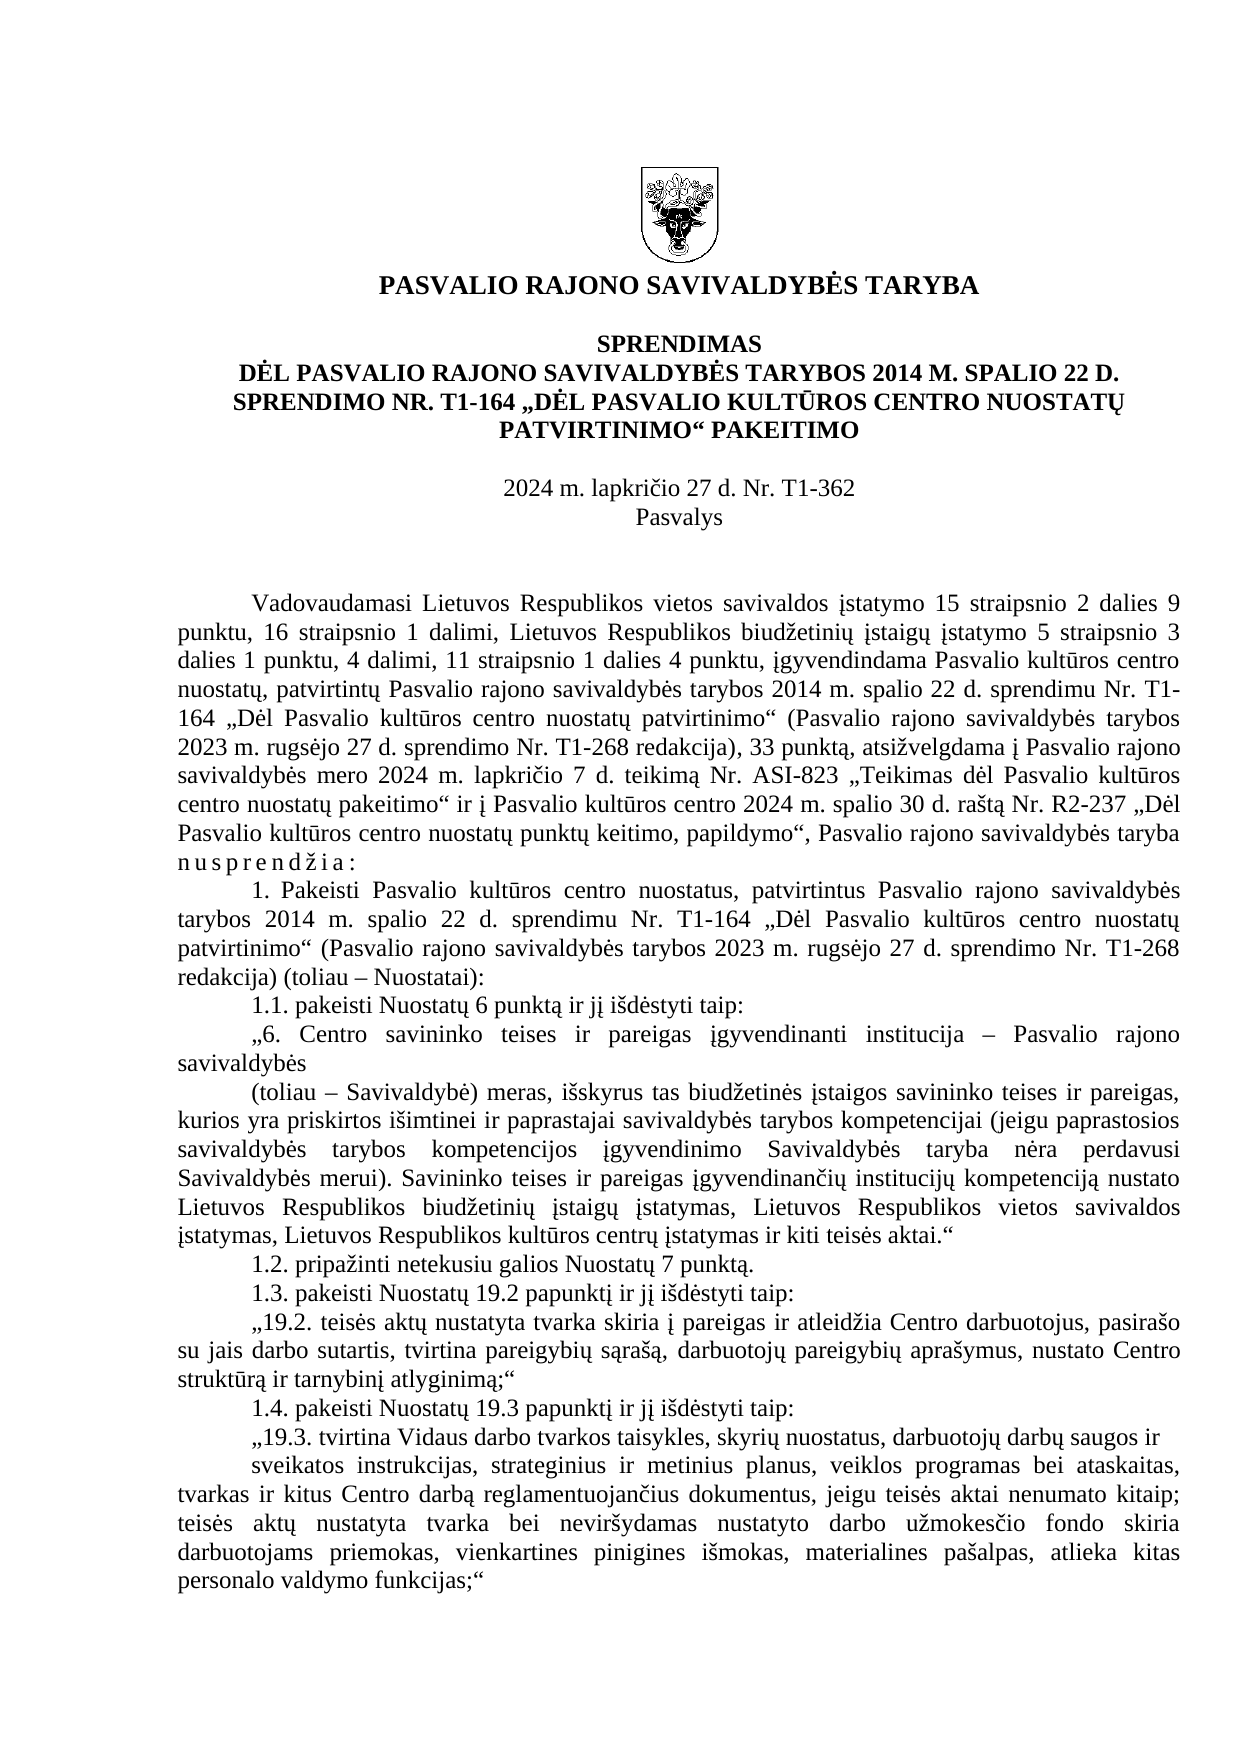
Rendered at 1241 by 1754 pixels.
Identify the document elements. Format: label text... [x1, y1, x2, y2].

text Sprendimas [177, 329, 1181, 358]
text 1. Pakeisti Pasvalio kultūros centro nuostatus, patvirtintus Pasvalio rajono savivaldybės tarybos 2014 m. spalio 22 d. sprendimu Nr. T1-164 „Dėl Pasvalio kultūros centro nuostatų patvirtinimo“ (Pasvalio rajono savivaldybės tarybos 2023 m. rugsėjo 27 d. sprendimo Nr. T1-268 redakcija) (toliau – Nuostatai): [177, 876, 1181, 991]
text Pasvalys [177, 502, 1181, 531]
text 1.1. pakeisti Nuostatų 6 punktą ir jį išdėstyti taip: [177, 991, 1181, 1019]
text Vadovaudamasi Lietuvos Respublikos vietos savivaldos įstatymo 15 straipsnio 2 dalies 9 punktu, 16 straipsnio 1 dalimi, Lietuvos Respublikos biudžetinių įstaigų įstatymo 5 straipsnio 3 dalies 1 punktu, 4 dalimi, 11 straipsnio 1 dalies 4 punktu, įgyvendindama Pasvalio kultūros centro nuostatų, patvirtintų Pasvalio rajono savivaldybės tarybos 2014 m. spalio 22 d. sprendimu Nr. T1-164 „Dėl Pasvalio kultūros centro nuostatų patvirtinimo“ (Pasvalio rajono savivaldybės tarybos 2023 m. rugsėjo 27 d. sprendimo Nr. T1-268 redakcija), 33 punktą, atsižvelgdama į Pasvalio rajono savivaldybės mero 2024 m. lapkričio 7 d. teikimą Nr. ASI-823 „Teikimas dėl Pasvalio kultūros centro nuostatų pakeitimo“ ir į Pasvalio kultūros centro 2024 m. spalio 30 d. raštą Nr. R2-237 „Dėl Pasvalio kultūros centro nuostatų punktų keitimo, papildymo“, Pasvalio rajono savivaldybės taryba nusprendžia: [177, 588, 1181, 876]
text 1.3. pakeisti Nuostatų 19.2 papunktį ir jį išdėstyti taip: [177, 1278, 1181, 1307]
text Dėl Pasvalio rajono savivaldybės tarybos 2014 m. spalio 22 d. sprendimo nr. T1-164 „DĖL PASVALIO KULTŪROS CENTRO NUOSTATŲ PATVIRTINIMO“ pakeitimo [177, 358, 1181, 444]
text (toliau – Savivaldybė) meras, išskyrus tas biudžetinės įstaigos savininko teises ir pareigas, kurios yra priskirtos išimtinei ir paprastajai savivaldybės tarybos kompetencijai (jeigu paprastosios savivaldybės tarybos kompetencijos įgyvendinimo Savivaldybės taryba nėra perdavusi Savivaldybės merui). Savininko teises ir pareigas įgyvendinančių institucijų kompetenciją nustato Lietuvos Respublikos biudžetinių įstaigų įstatymas, Lietuvos Respublikos vietos savivaldos įstatymas, Lietuvos Respublikos kultūros centrų įstatymas ir kiti teisės aktai.“ [177, 1077, 1181, 1249]
text 2024 m. lapkričio 27 d. Nr. T1-362 [177, 473, 1181, 502]
text „19.3. tvirtina Vidaus darbo tvarkos taisykles, skyrių nuostatus, darbuotojų darbų saugos ir [177, 1422, 1181, 1451]
text sveikatos instrukcijas, strateginius ir metinius planus, veiklos programas bei ataskaitas, tvarkas ir kitus Centro darbą reglamentuojančius dokumentus, jeigu teisės aktai nenumato kitaip; teisės aktų nustatyta tvarka bei neviršydamas nustatyto darbo užmokesčio fondo skiria darbuotojams priemokas, vienkartines pinigines išmokas, materialines pašalpas, atlieka kitas personalo valdymo funkcijas;“ [177, 1451, 1181, 1594]
text „6. Centro savininko teises ir pareigas įgyvendinanti institucija – Pasvalio rajono savivaldybės [177, 1019, 1181, 1077]
text 1.2. pripažinti netekusiu galios Nuostatų 7 punktą. [177, 1249, 1181, 1278]
text Pasvalio rajono savivaldybės taryba [177, 269, 1181, 301]
text „19.2. teisės aktų nustatyta tvarka skiria į pareigas ir atleidžia Centro darbuotojus, pasirašo su jais darbo sutartis, tvirtina pareigybių sąrašą, darbuotojų pareigybių aprašymus, nustato Centro struktūrą ir tarnybinį atlyginimą;“ [177, 1307, 1181, 1393]
text 1.4. pakeisti Nuostatų 19.3 papunktį ir jį išdėstyti taip: [177, 1393, 1181, 1422]
